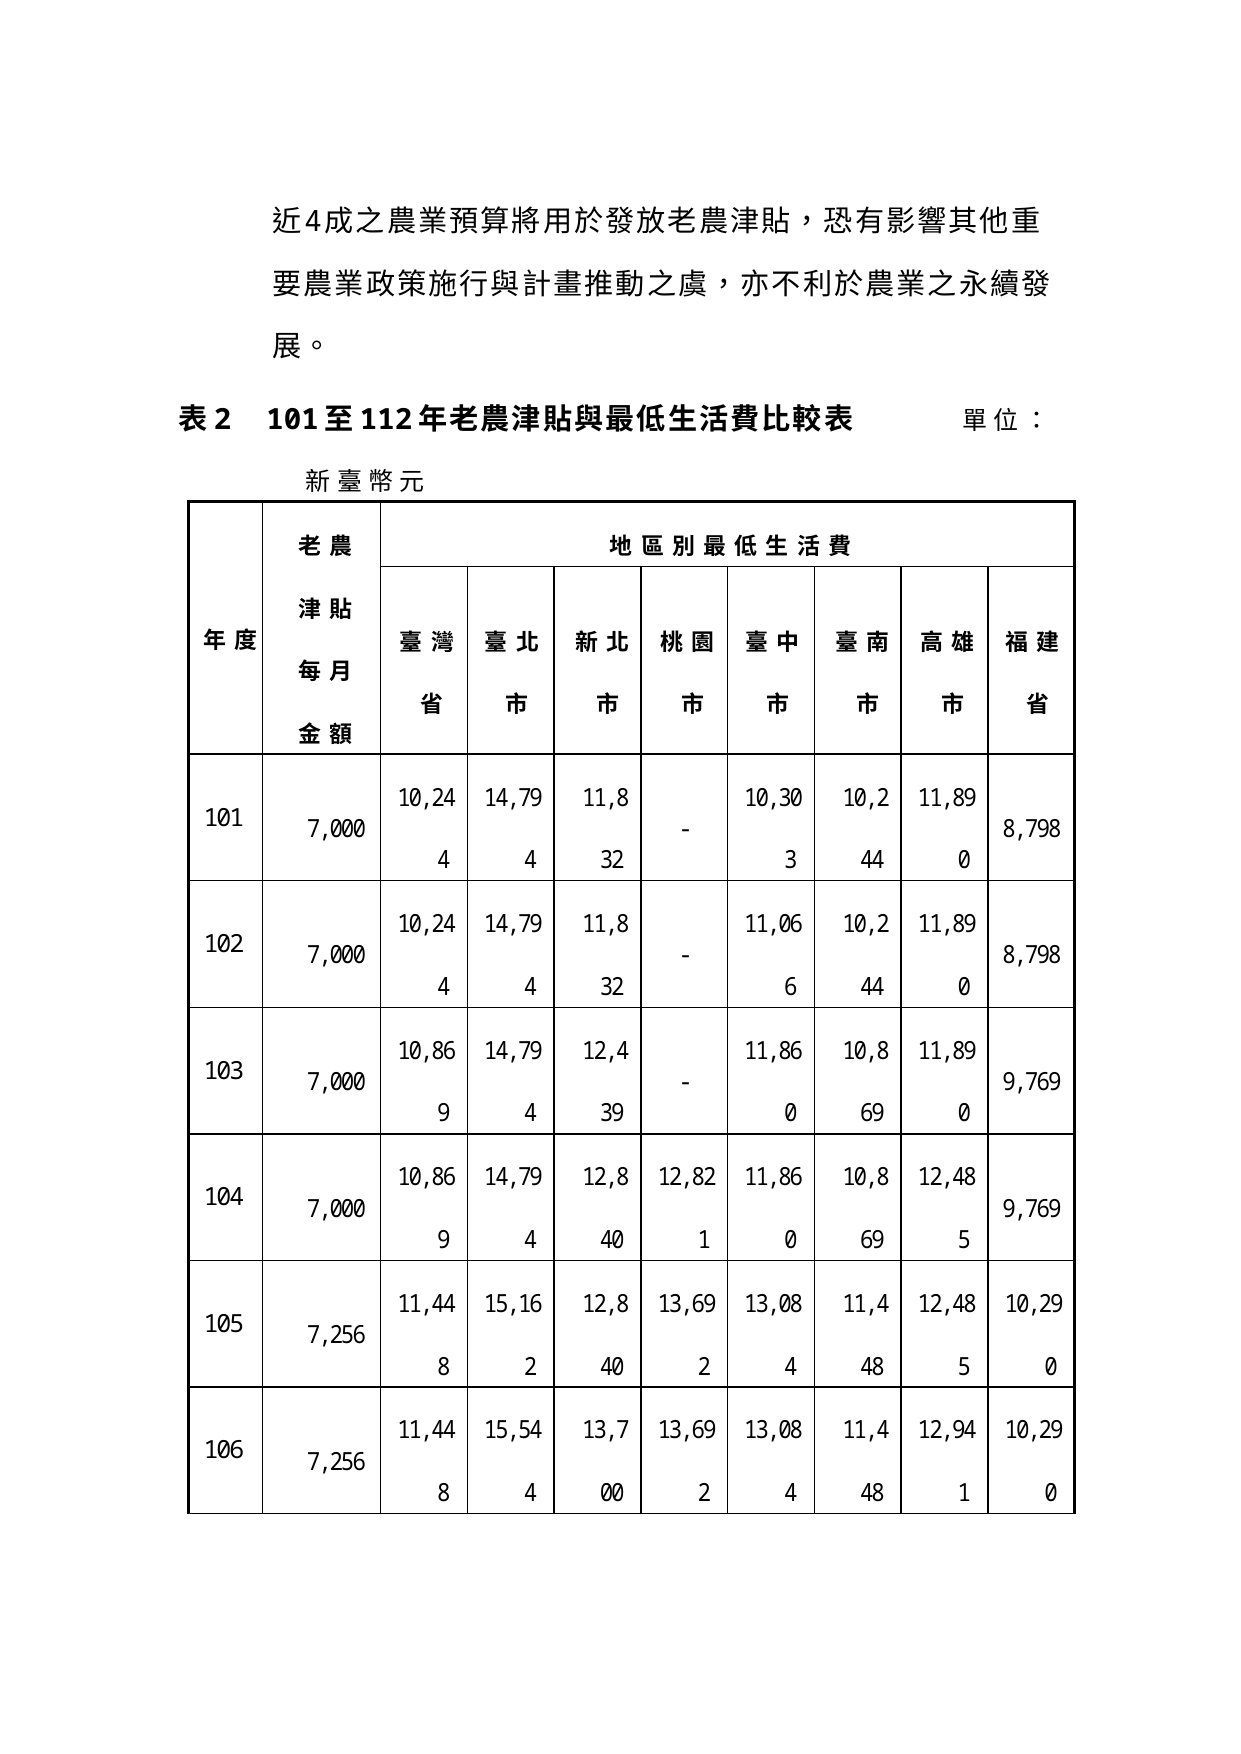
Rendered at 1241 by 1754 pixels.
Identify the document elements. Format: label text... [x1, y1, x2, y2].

table_cell 7,000 [263, 881, 380, 1006]
table_header 地區別最低生活費 [381, 503, 1073, 566]
table_cell 新北市 [555, 567, 640, 753]
table_cell 10,303 [728, 755, 814, 880]
table_cell 12,485 [902, 1135, 987, 1259]
table_cell 11,832 [555, 755, 640, 880]
table_cell 102 [190, 881, 262, 1006]
table_cell 11,832 [555, 881, 640, 1006]
table_cell 103 [190, 1008, 262, 1133]
table_cell 12,485 [902, 1261, 987, 1386]
table_cell 7,000 [263, 755, 380, 880]
table_cell - [642, 1008, 727, 1133]
text 從101至112年度各地區最低生活費以觀(詳表2)，10餘年間各地區最低生活費均超過老農津貼每月發放金額，且差距有逐漸擴大趨勢，112年臺灣省及6都生活費介於1萬4,230元至1萬9,013元間，最低之金門縣及連江縣為1萬3,103元，較112年老農津貼7,550元超出73.55%至1.52倍，有相當差距，顯見老農津貼對於未再從事農業工作之老年農民而言，尚無法支應每月基本生活費用開支，政府原欲以老農津貼照顧農民晚年生活之目的，亦不足以保障農民老年經濟安全，且配合113年老農津貼提高560元（增幅7.42%），114年度老年農民福利津貼業務計畫預算449.11億元已占農業部單位預算1,152.53億元之38.97%，亦占農業部主管預算1,692.54億元之26.53%。爰此，倘再提高老農津貼給付水準，則政府將近4成之農業預算將用於發放老農津貼，恐有影響其他重要農業政策施行與計畫推動之虞，亦不利於農業之永續發展。 [266, 177, 1063, 365]
table_cell 11,448 [381, 1388, 467, 1513]
table_cell - [642, 881, 727, 1006]
table_cell 12,840 [555, 1261, 640, 1386]
table_cell 9,769 [989, 1008, 1073, 1133]
table_cell 7,000 [263, 1135, 380, 1259]
table_cell 8,798 [989, 881, 1073, 1006]
table_cell 12,941 [902, 1388, 987, 1513]
table_cell 臺南市 [815, 567, 900, 753]
table_cell 106 [190, 1388, 262, 1513]
table_cell 104 [190, 1135, 262, 1259]
table_cell 12,439 [555, 1008, 640, 1133]
table_cell 11,890 [902, 755, 987, 880]
table_cell - [642, 755, 727, 880]
table_cell 10,869 [381, 1135, 467, 1259]
table_cell 15,544 [468, 1388, 553, 1513]
table_cell 臺中市 [728, 567, 814, 753]
table_cell 10,869 [815, 1008, 900, 1133]
table_header 老農津貼每月金額 [263, 503, 380, 753]
table_cell 101 [190, 755, 262, 880]
table_header 年度 [190, 503, 262, 753]
table_cell 12,840 [555, 1135, 640, 1259]
table_cell 10,869 [381, 1008, 467, 1133]
table_cell 臺北市 [468, 567, 553, 753]
table_cell 8,798 [989, 755, 1073, 880]
table_cell 14,794 [468, 755, 553, 880]
table_cell 9,769 [989, 1135, 1073, 1259]
table_cell 7,256 [263, 1261, 380, 1386]
table_cell 10,244 [381, 881, 467, 1006]
table_cell 11,890 [902, 1008, 987, 1133]
table_cell 11,890 [902, 881, 987, 1006]
table_cell 福建省 [989, 567, 1073, 753]
table_cell 臺灣省 [381, 567, 467, 753]
table_cell 11,860 [728, 1135, 814, 1259]
text 表2 101至112年老農津貼與最低生活費比較表 單位：新臺幣元 [177, 375, 1063, 500]
table_cell 13,700 [555, 1388, 640, 1513]
table_cell 11,448 [381, 1261, 467, 1386]
table_cell 11,448 [815, 1388, 900, 1513]
table_cell 14,794 [468, 1008, 553, 1133]
table_cell 14,794 [468, 1135, 553, 1259]
table_cell 10,244 [381, 755, 467, 880]
table_cell 13,692 [642, 1261, 727, 1386]
table_cell 13,084 [728, 1388, 814, 1513]
table_cell 13,692 [642, 1388, 727, 1513]
table_cell 7,000 [263, 1008, 380, 1133]
table_cell 桃園市 [642, 567, 727, 753]
table_cell 14,794 [468, 881, 553, 1006]
table_cell 10,869 [815, 1135, 900, 1259]
table_cell 11,860 [728, 1008, 814, 1133]
table_cell 10,244 [815, 881, 900, 1006]
table_cell 15,162 [468, 1261, 553, 1386]
table_cell 10,290 [989, 1261, 1073, 1386]
table_cell 10,244 [815, 755, 900, 880]
table_cell 10,290 [989, 1388, 1073, 1513]
table_cell 高雄市 [902, 567, 987, 753]
table_cell 7,256 [263, 1388, 380, 1513]
table_cell 11,448 [815, 1261, 900, 1386]
table_cell 12,821 [642, 1135, 727, 1259]
table_cell 11,066 [728, 881, 814, 1006]
table_cell 105 [190, 1261, 262, 1386]
table_cell 13,084 [728, 1261, 814, 1386]
